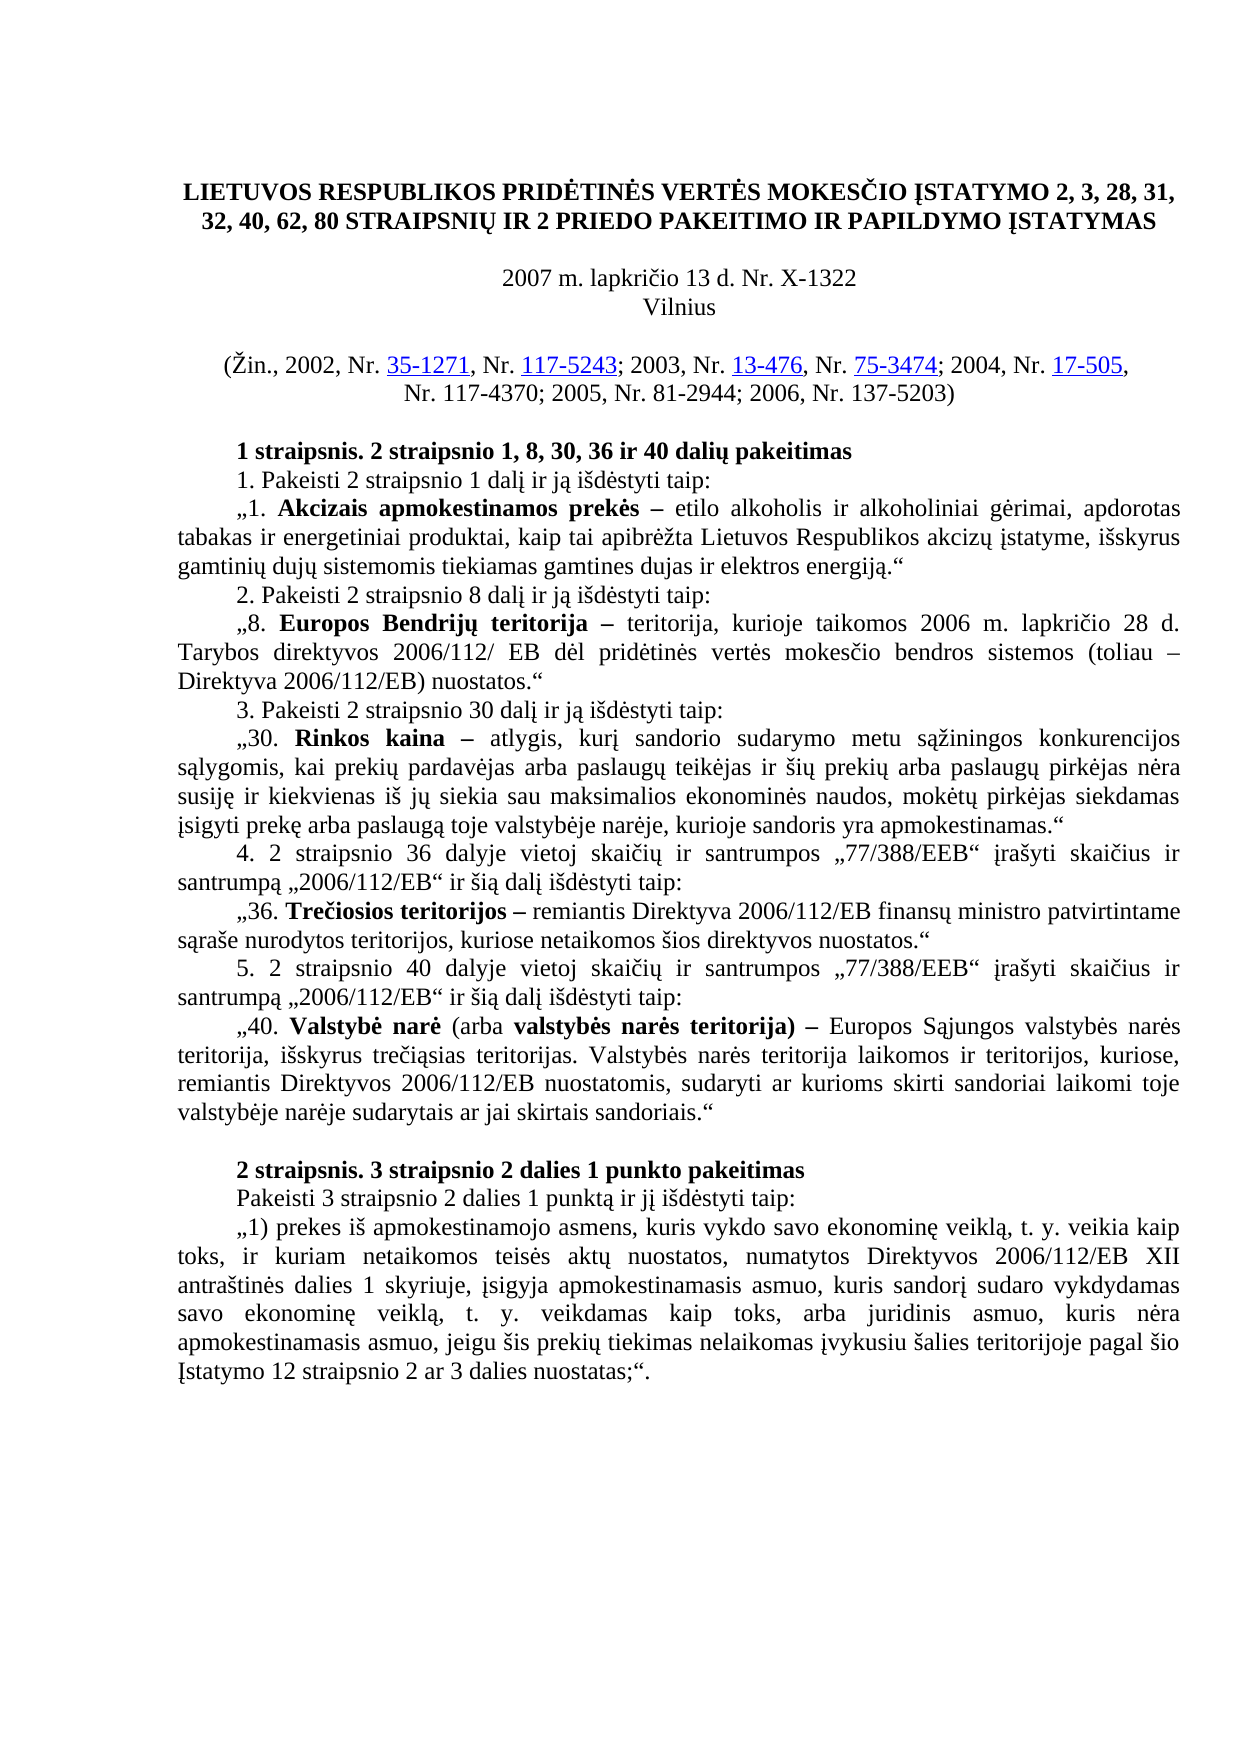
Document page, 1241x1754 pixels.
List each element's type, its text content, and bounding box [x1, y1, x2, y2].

text 1 straipsnis. 2 straipsnio 1, 8, 30, 36 ir 40 dalių pakeitimas [177, 436, 1181, 465]
text „30. Rinkos kaina – atlygis, kurį sandorio sudarymo metu sąžiningos konkurencijos sąlygomis, kai prekių pardavėjas arba paslaugų teikėjas ir šių prekių arba paslaugų pirkėjas nėra susiję ir kiekvienas iš jų siekia sau maksimalios ekonominės naudos, mokėtų pirkėjas siekdamas įsigyti prekę arba paslaugą toje valstybėje narėje, kurioje sandoris yra apmokestinamas.“ [177, 723, 1181, 838]
text 3. Pakeisti 2 straipsnio 30 dalį ir ją išdėstyti taip: [177, 695, 1181, 723]
text LIETUVOS RESPUBLIKOS PRIDĖTINĖS VERTĖS MOKESČIO ĮSTATYMO 2, 3, 28, 31, 32, 40, 62, 80 STRAIPSNIŲ IR 2 PRIEDO PAKEITIMO IR PAPILDYMO ĮSTATYMAS [177, 177, 1181, 235]
text Vilnius [177, 292, 1181, 321]
text „1) prekes iš apmokestinamojo asmens, kuris vykdo savo ekonominę veiklą, t. y. veikia kaip toks, ir kuriam netaikomos teisės aktų nuostatos, numatytos Direktyvos 2006/112/EB XII antraštinės dalies 1 skyriuje, įsigyja apmokestinamasis asmuo, kuris sandorį sudaro vykdydamas savo ekonominę veiklą, t. y. veikdamas kaip toks, arba juridinis asmuo, kuris nėra apmokestinamasis asmuo, jeigu šis prekių tiekimas nelaikomas įvykusiu šalies teritorijoje pagal šio Įstatymo 12 straipsnio 2 ar 3 dalies nuostatas;“. [177, 1212, 1181, 1385]
text „40. Valstybė narė (arba valstybės narės teritorija) – Europos Sąjungos valstybės narės teritorija, išskyrus trečiąsias teritorijas. Valstybės narės teritorija laikomos ir teritorijos, kuriose, remiantis Direktyvos 2006/112/EB nuostatomis, sudaryti ar kurioms skirti sandoriai laikomi toje valstybėje narėje sudarytais ar jai skirtais sandoriais.“ [177, 1011, 1181, 1126]
text „1. Akcizais apmokestinamos prekės – etilo alkoholis ir alkoholiniai gėrimai, apdorotas tabakas ir energetiniai produktai, kaip tai apibrėžta Lietuvos Respublikos akcizų įstatyme, išskyrus gamtinių dujų sistemomis tiekiamas gamtines dujas ir elektros energiją.“ [177, 493, 1181, 580]
text 4. 2 straipsnio 36 dalyje vietoj skaičių ir santrumpos „77/388/EEB“ įrašyti skaičius ir santrumpą „2006/112/EB“ ir šią dalį išdėstyti taip: [177, 838, 1181, 896]
text Pakeisti 3 straipsnio 2 dalies 1 punktą ir jį išdėstyti taip: [177, 1183, 1181, 1212]
text 2. Pakeisti 2 straipsnio 8 dalį ir ją išdėstyti taip: [177, 580, 1181, 608]
text (Žin., 2002, Nr. 35-1271, Nr. 117-5243; 2003, Nr. 13-476, Nr. 75-3474; 2004, Nr. 17-505, [177, 350, 1181, 378]
text 2 straipsnis. 3 straipsnio 2 dalies 1 punkto pakeitimas [177, 1155, 1181, 1183]
text „8. Europos Bendrijų teritorija – teritorija, kurioje taikomos 2006 m. lapkričio 28 d. Tarybos direktyvos 2006/112/ EB dėl pridėtinės vertės mokesčio bendros sistemos (toliau – Direktyva 2006/112/EB) nuostatos.“ [177, 608, 1181, 695]
text 2007 m. lapkričio 13 d. Nr. X-1322 [177, 263, 1181, 292]
text 1. Pakeisti 2 straipsnio 1 dalį ir ją išdėstyti taip: [177, 465, 1181, 493]
text 5. 2 straipsnio 40 dalyje vietoj skaičių ir santrumpos „77/388/EEB“ įrašyti skaičius ir santrumpą „2006/112/EB“ ir šią dalį išdėstyti taip: [177, 953, 1181, 1011]
text Nr. 117-4370; 2005, Nr. 81-2944; 2006, Nr. 137-5203) [177, 378, 1181, 407]
text „36. Trečiosios teritorijos – remiantis Direktyva 2006/112/EB finansų ministro patvirtintame sąraše nurodytos teritorijos, kuriose netaikomos šios direktyvos nuostatos.“ [177, 896, 1181, 953]
